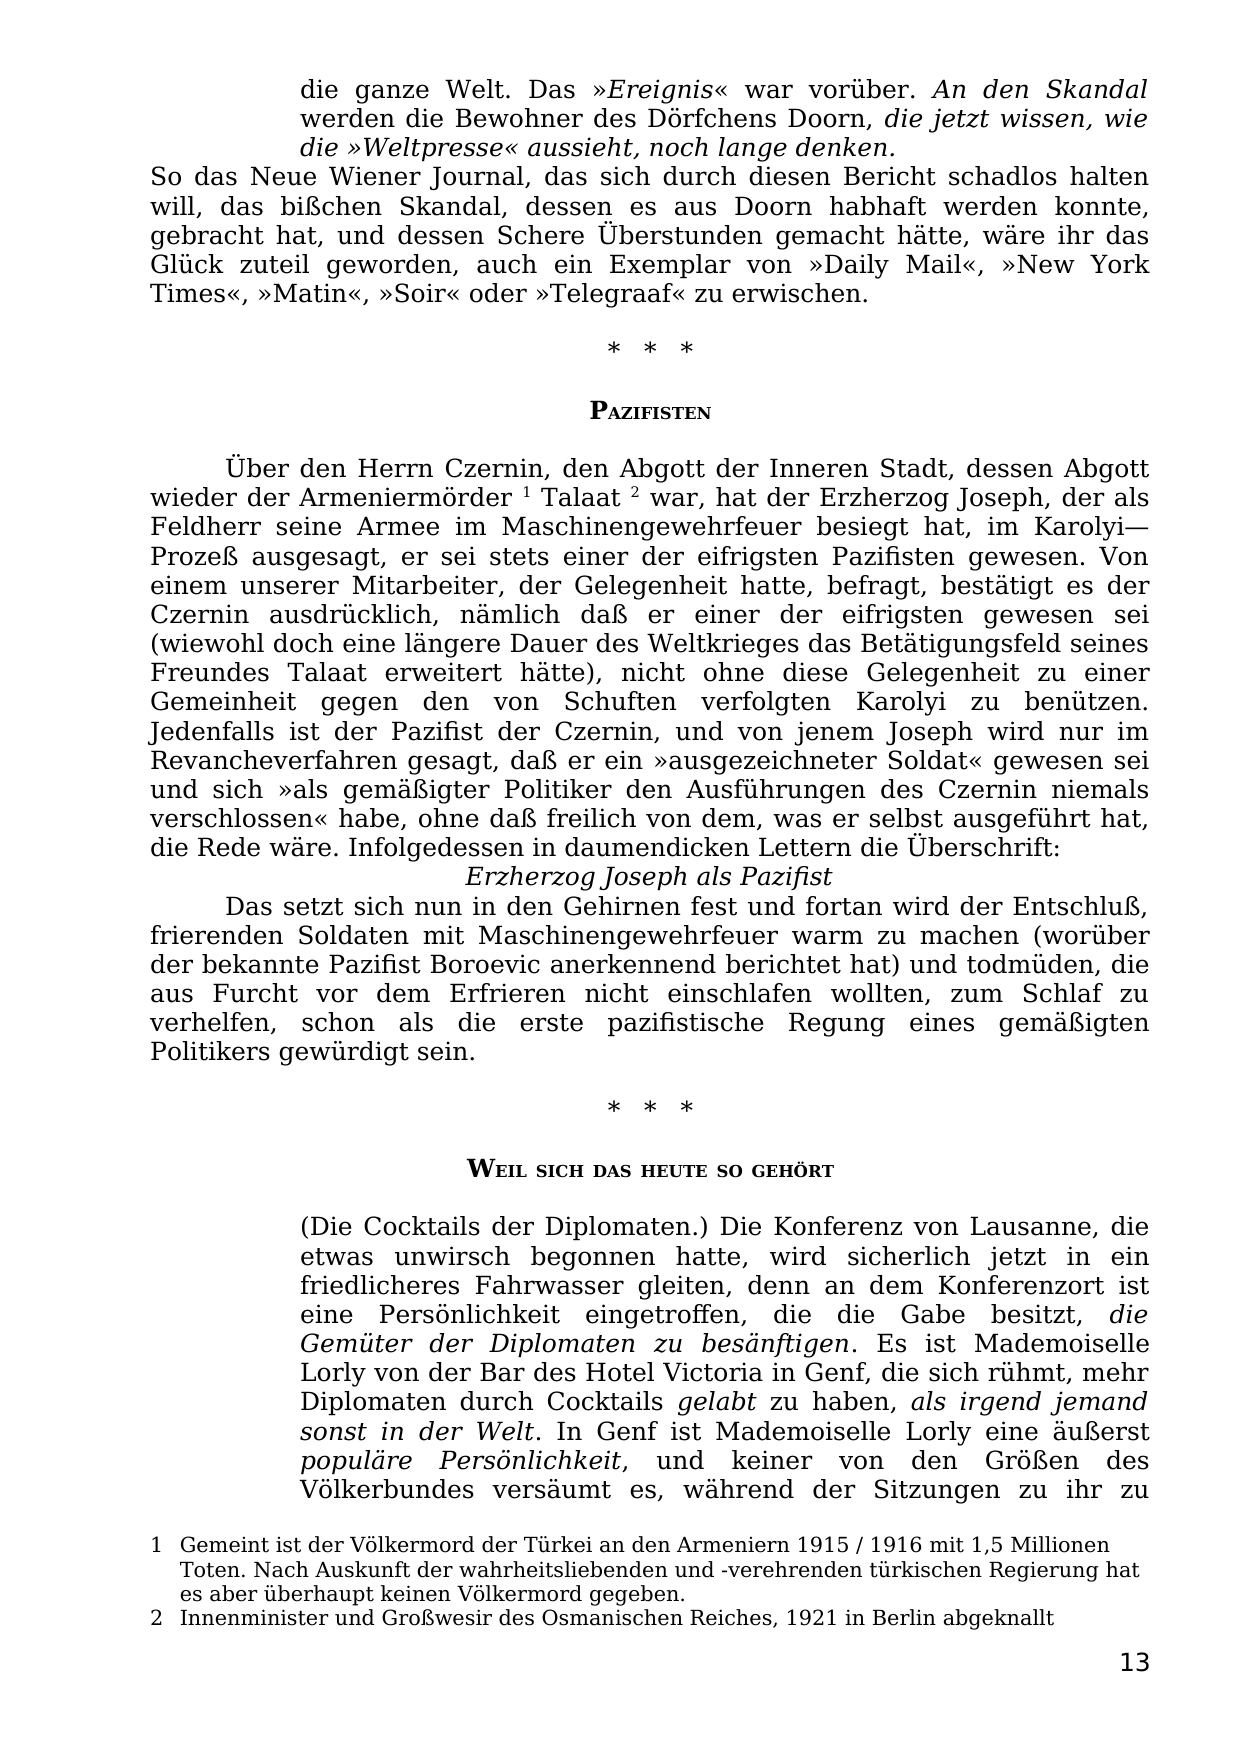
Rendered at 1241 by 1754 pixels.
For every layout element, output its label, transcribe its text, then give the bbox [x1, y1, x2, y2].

text Innenminister und Großwesir des Osmanischen Reiches, 1921 in Berlin abgeknallt [150, 1606, 1151, 1631]
text * * * [150, 1096, 1151, 1125]
text Gemeint ist der Völkermord der Türkei an den Armeniern 1915 / 1916 mit 1,5 Millionen Toten. Nach Auskunft der wahrheitsliebenden und -verehrenden türkischen Regierung hat es aber überhaupt keinen Völkermord gegeben. [150, 1533, 1151, 1606]
text Weil sich das heute so gehört [150, 1125, 1151, 1183]
text die ganze Welt. Das »Ereignis« war vorüber. An den Skandal werden die Bewohner des Dörfchens Doorn, die jetzt wissen, wie die »Weltpresse« aussieht, noch lange denken. [300, 75, 1151, 162]
text So das Neue Wiener Journal, das sich durch diesen Bericht schadlos halten will, das bißchen Skandal, dessen es aus Doorn habhaft werden konnte, gebracht hat, und dessen Schere Überstunden gemacht hätte, wäre ihr das Glück zuteil geworden, auch ein Exemplar von »Daily Mail«, »New York Times«, »Matin«, »Soir« oder »Telegraaf« zu erwischen. [150, 162, 1151, 308]
text (Die Cocktails der Diplomaten.) Die Konferenz von Lausanne, die etwas unwirsch begonnen hatte, wird sicherlich jetzt in ein friedlicheres Fahrwasser gleiten, denn an dem Konferenzort ist eine Persönlichkeit eingetroffen, die die Gabe besitzt, die Gemüter der Diplomaten zu besänftigen. Es ist Mademoiselle Lorly von der Bar des Hotel Victoria in Genf, die sich rühmt, mehr Diplomaten durch Cocktails gelabt zu haben, als irgend jemand sonst in der Welt. In Genf ist Mademoiselle Lorly eine äußerst populäre Persönlichkeit, und keiner von den Größen des Völkerbundes versäumt es, während der Sitzungen zu ihr zu [300, 1212, 1151, 1504]
text Erzherzog Joseph als Pazifist [150, 862, 1151, 892]
text * * * [150, 337, 1151, 367]
text Das setzt sich nun in den Gehirnen fest und fortan wird der Entschluß, frierenden Soldaten mit Maschinengewehrfeuer warm zu machen (worüber der bekannte Pazifist Boroevic anerkennend berichtet hat) und todmüden, die aus Furcht vor dem Erfrieren nicht einschlafen wollten, zum Schlaf zu verhelfen, schon als die erste pazifistische Regung eines gemäßigten Politikers gewürdigt sein. [150, 892, 1151, 1067]
text Pazifisten [150, 367, 1151, 425]
text Über den Herrn Czernin, den Abgott der Inneren Stadt, dessen Abgott wieder der Armeniermörder Talaat war, hat der Erzherzog Joseph, der als Feldherr seine Armee im Maschinengewehrfeuer besiegt hat, im Karolyi—Prozeß ausgesagt, er sei stets einer der eifrigsten Pazifisten gewesen. Von einem unserer Mitarbeiter, der Gelegenheit hatte, befragt, bestätigt es der Czernin ausdrücklich, nämlich daß er einer der eifrigsten gewesen sei (wiewohl doch eine längere Dauer des Weltkrieges das Betätigungsfeld seines Freundes Talaat erweitert hätte), nicht ohne diese Gelegenheit zu einer Gemeinheit gegen den von Schuften verfolgten Karolyi zu benützen. Jedenfalls ist der Pazifist der Czernin, und von jenem Joseph wird nur im Revancheverfahren gesagt, daß er ein »ausgezeichneter Soldat« gewesen sei und sich »als gemäßigter Politiker den Ausführungen des Czernin niemals verschlossen« habe, ohne daß freilich von dem, was er selbst ausgeführt hat, die Rede wäre. Infolgedessen in daumendicken Lettern die Überschrift: [150, 454, 1151, 862]
